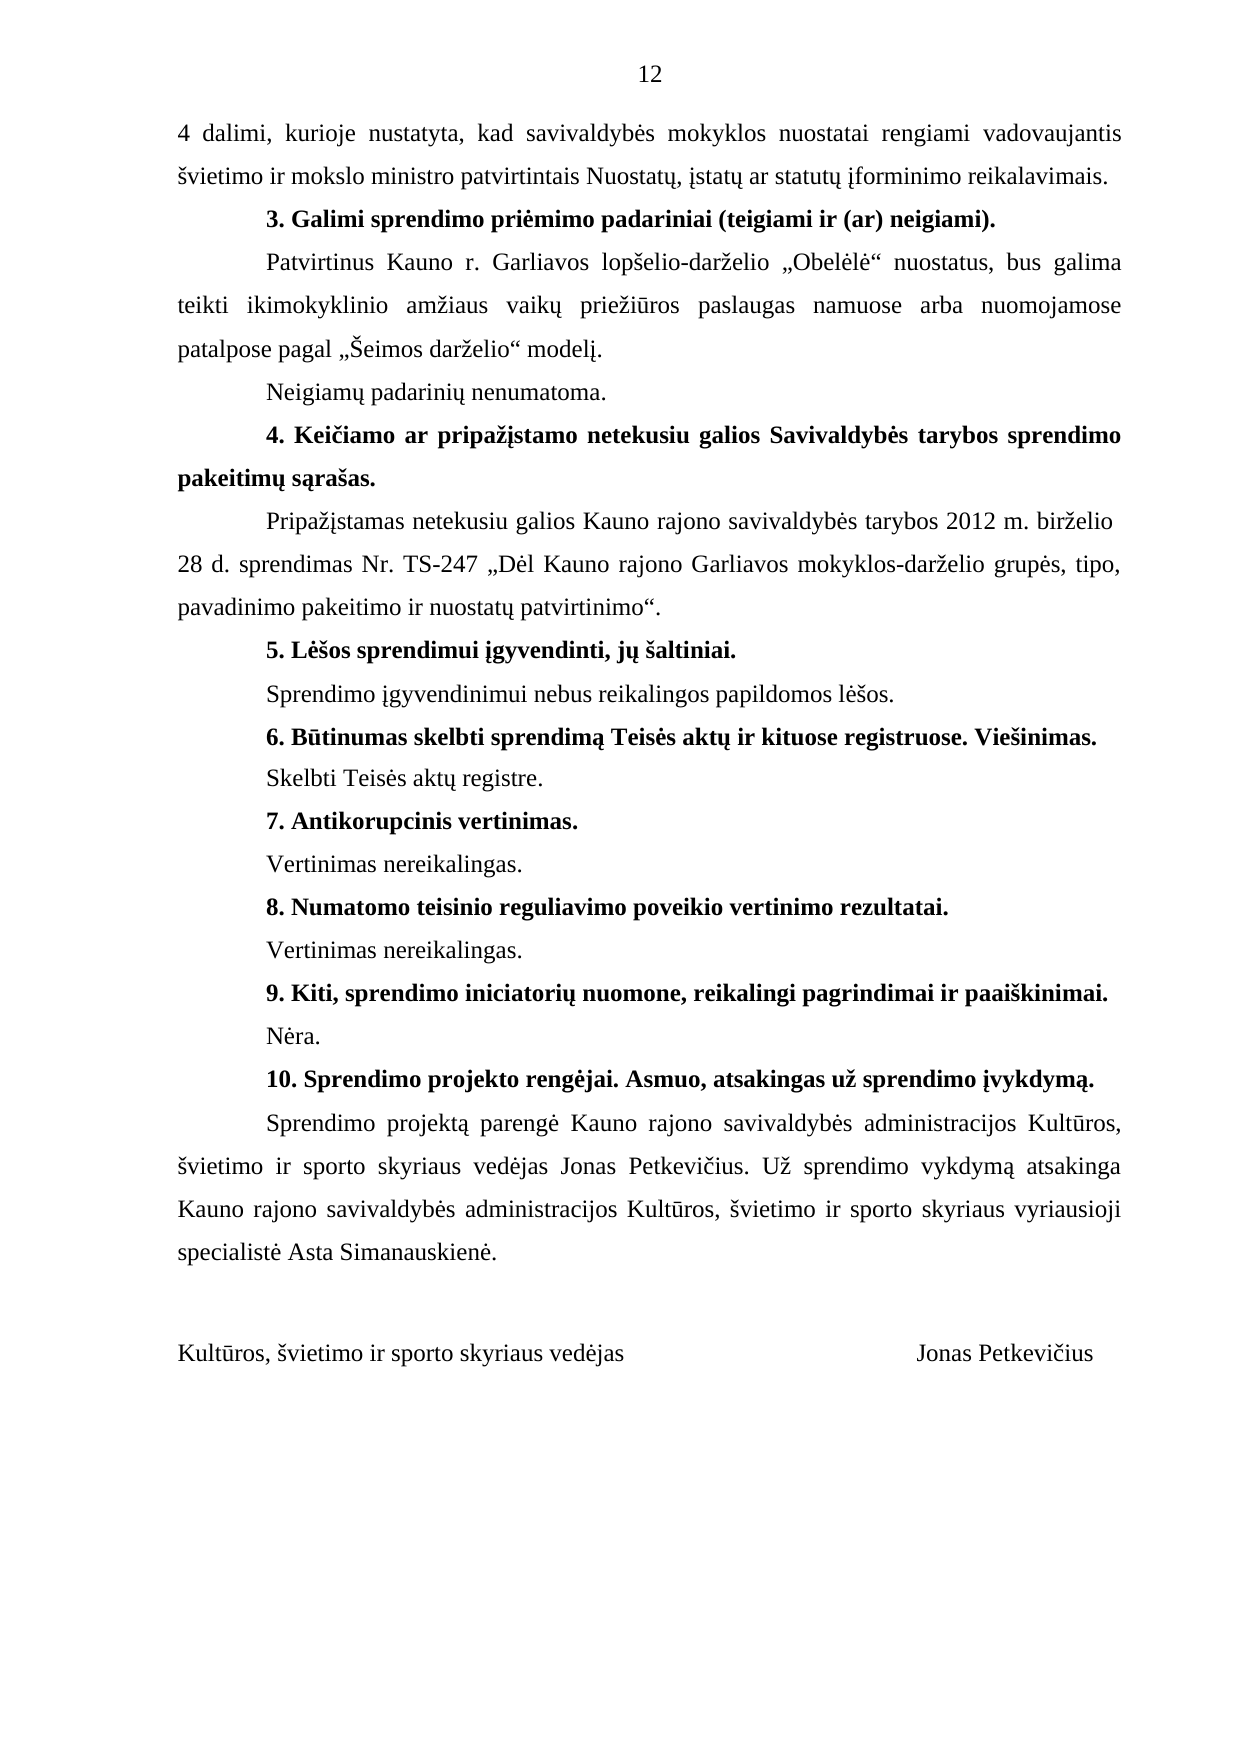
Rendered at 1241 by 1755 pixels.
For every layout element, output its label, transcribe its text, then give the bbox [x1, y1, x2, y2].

text Sprendimo įgyvendinimui nebus reikalingos papildomos lėšos. [177, 679, 1122, 707]
text 10. Sprendimo projekto rengėjai. Asmuo, atsakingas už sprendimo įvykdymą. [177, 1064, 1122, 1093]
text 5. Lėšos sprendimui įgyvendinti, jų šaltiniai. [177, 636, 1122, 664]
text 9. Kiti, sprendimo iniciatorių nuomone, reikalingi pagrindimai ir paaiškinimai. [260, 978, 1122, 1007]
text Skelbti Teisės aktų registre. [177, 763, 1122, 791]
text Nėra. [177, 1021, 1122, 1050]
text Patvirtinus Kauno r. Garliavos lopšelio-darželio „Obelėlė“ nuostatus, bus galima teikti ikimokyklinio amžiaus vaikų priežiūros paslaugas namuose arba nuomojamose patalpose pagal „Šeimos darželio“ modelį. [177, 247, 1122, 362]
text 4. Keičiamo ar pripažįstamo netekusiu galios Savivaldybės tarybos sprendimo pakeitimų sąrašas. [177, 420, 1122, 492]
text 7. Antikorupcinis vertinimas. [177, 806, 1122, 834]
text Vertinimas nereikalingas. [177, 849, 1122, 878]
text 3. Galimi sprendimo priėmimo padariniai (teigiami ir (ar) neigiami). [177, 204, 1122, 233]
text Pripažįstamas netekusiu galios Kauno rajono savivaldybės tarybos 2012 m. birželio 28 d. sprendimas Nr. TS-247 „Dėl Kauno rajono Garliavos mokyklos-darželio grupės, tipo, pavadinimo pakeitimo ir nuostatų patvirtinimo“. [177, 506, 1122, 621]
text Kultūros, švietimo ir sporto skyriaus vedėjas Jonas Petkevičius [177, 1338, 1122, 1366]
text 8. Numatomo teisinio reguliavimo poveikio vertinimo rezultatai. [177, 892, 1122, 921]
text 6. Būtinumas skelbti sprendimą Teisės aktų ir kituose registruose. Viešinimas. [177, 722, 1122, 751]
text Vertinimas nereikalingas. [177, 935, 1122, 964]
text 4 dalimi, kurioje nustatyta, kad savivaldybės mokyklos nuostatai rengiami vadovaujantis švietimo ir mokslo ministro patvirtintais Nuostatų, įstatų ar statutų įforminimo reikalavimais. [177, 118, 1122, 190]
text Sprendimo projektą parengė Kauno rajono savivaldybės administracijos Kultūros, švietimo ir sporto skyriaus vedėjas Jonas Petkevičius. Už sprendimo vykdymą atsakinga Kauno rajono savivaldybės administracijos Kultūros, švietimo ir sporto skyriaus vyriausioji specialistė Asta Simanauskienė. [177, 1108, 1122, 1266]
text Neigiamų padarinių nenumatoma. [177, 377, 1122, 406]
